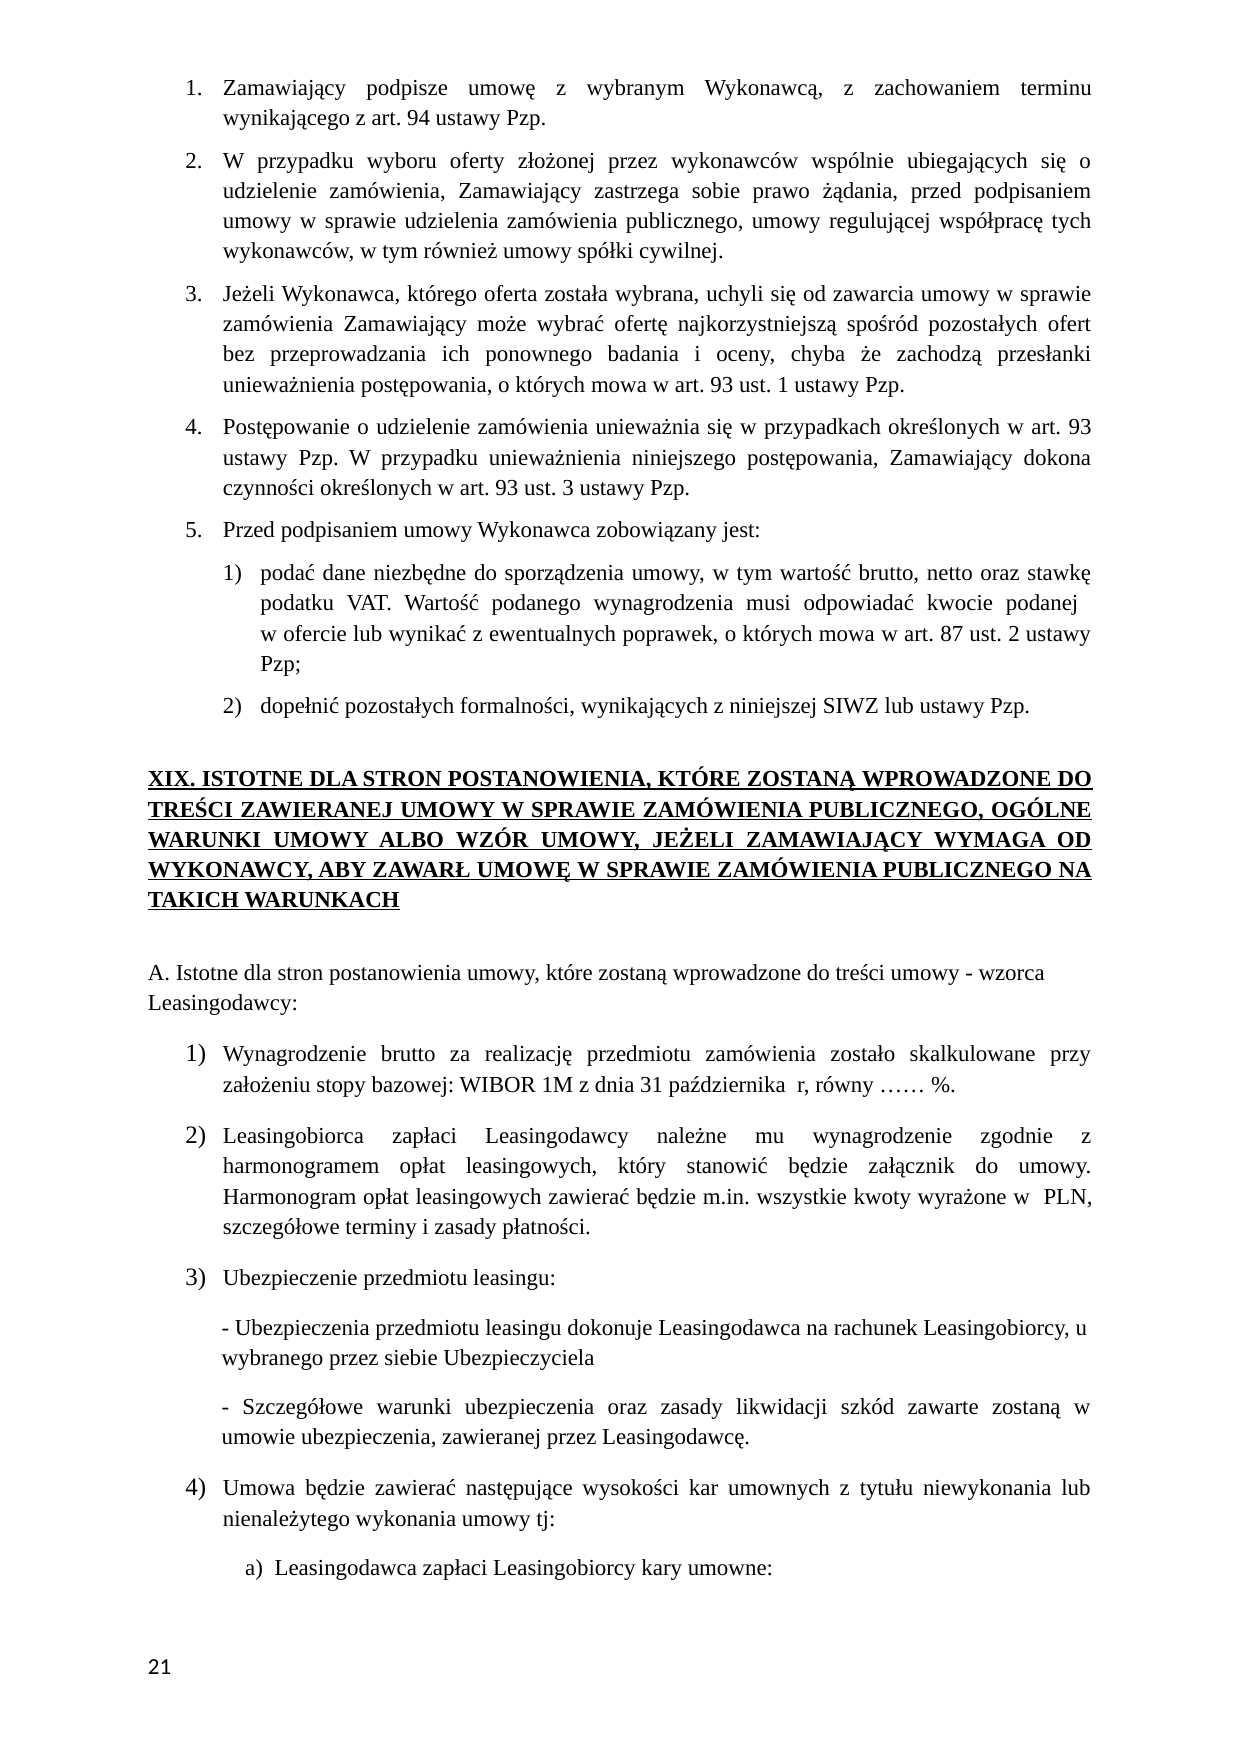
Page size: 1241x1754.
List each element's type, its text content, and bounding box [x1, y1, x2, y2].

list Jeżeli Wykonawca, którego oferta została wybrana, uchyli się od zawarcia umowy w sprawie zamówienia Zamawiający może wybrać ofertę najkorzystniejszą spośród pozostałych ofert bez przeprowadzania ich ponownego badania i oceny, chyba że zachodzą przesłanki unieważnienia postępowania, o których mowa w art. 93 ust. 1 ustawy Pzp. [185, 280, 1092, 397]
text A. Istotne dla stron postanowienia umowy, które zostaną wprowadzone do treści umowy - wzorca Leasingodawcy: [148, 959, 1092, 1016]
list podać dane niezbędne do sporządzenia umowy, w tym wartość brutto, netto oraz stawkę podatku VAT. Wartość podanego wynagrodzenia musi odpowiadać kwocie podanej w ofercie lub wynikać z ewentualnych poprawek, o których mowa w art. 87 ust. 2 ustawy Pzp; [223, 559, 1092, 676]
list Przed podpisaniem umowy Wykonawca zobowiązany jest: [185, 516, 1092, 543]
text - Ubezpieczenia przedmiotu leasingu dokonuje Leasingodawca na rachunek Leasingobiorcy, u wybranego przez siebie Ubezpieczyciela [221, 1314, 1092, 1370]
list Leasingobiorca zapłaci Leasingodawcy należne mu wynagrodzenie zgodnie z harmonogramem opłat leasingowych, który stanowić będzie załącznik do umowy. Harmonogram opłat leasingowych zawierać będzie m.in. wszystkie kwoty wyrażone w PLN, szczegółowe terminy i zasady płatności. [185, 1120, 1092, 1239]
text - Szczegółowe warunki ubezpieczenia oraz zasady likwidacji szkód zawarte zostaną w umowie ubezpieczenia, zawieranej przez Leasingodawcę. [221, 1393, 1092, 1449]
text WYKONAWCY, ABY ZAWARŁ UMOWĘ W SPRAWIE ZAMÓWIENIA PUBLICZNEGO NA [148, 850, 1092, 879]
list W przypadku wyboru oferty złożonej przez wykonawców wspólnie ubiegających się o udzielenie zamówienia, Zamawiający zastrzega sobie prawo żądania, przed podpisaniem umowy w sprawie udzielenia zamówienia publicznego, umowy regulującej współpracę tych wykonawców, w tym również umowy spółki cywilnej. [185, 147, 1092, 264]
text a) Leasingodawca zapłaci Leasingobiorcy kary umowne: [148, 1553, 1092, 1580]
list Ubezpieczenie przedmiotu leasingu: [185, 1262, 1092, 1291]
list Postępowanie o udzielenie zamówienia unieważnia się w przypadkach określonych w art. 93 ustawy Pzp. W przypadku unieważnienia niniejszego postępowania, Zamawiający dokona czynności określonych w art. 93 ust. 3 ustawy Pzp. [185, 413, 1092, 500]
list Umowa będzie zawierać następujące wysokości kar umownych z tytułu niewykonania lub nienależytego wykonania umowy tj: [185, 1472, 1092, 1531]
text XIX. ISTOTNE DLA STRON POSTANOWIENIA, KTÓRE ZOSTANĄ WPROWADZONE DO [148, 765, 1092, 788]
text TAKICH WARUNKACH [148, 880, 1092, 913]
list Zamawiający podpisze umowę z wybranym Wykonawcą, z zachowaniem terminu wynikającego z art. 94 ustawy Pzp. [185, 74, 1092, 130]
text TREŚCI ZAWIERANEJ UMOWY W SPRAWIE ZAMÓWIENIA PUBLICZNEGO, OGÓLNE [148, 790, 1092, 819]
list Wynagrodzenie brutto za realizację przedmiotu zamówienia zostało skalkulowane przy założeniu stopy bazowej: WIBOR 1M z dnia 31 października r, równy …… %. [185, 1038, 1092, 1097]
text WARUNKI UMOWY ALBO WZÓR UMOWY, JEŻELI ZAMAWIAJĄCY WYMAGA OD [148, 820, 1092, 849]
list dopełnić pozostałych formalności, wynikających z niniejszej SIWZ lub ustawy Pzp. [223, 692, 1092, 719]
